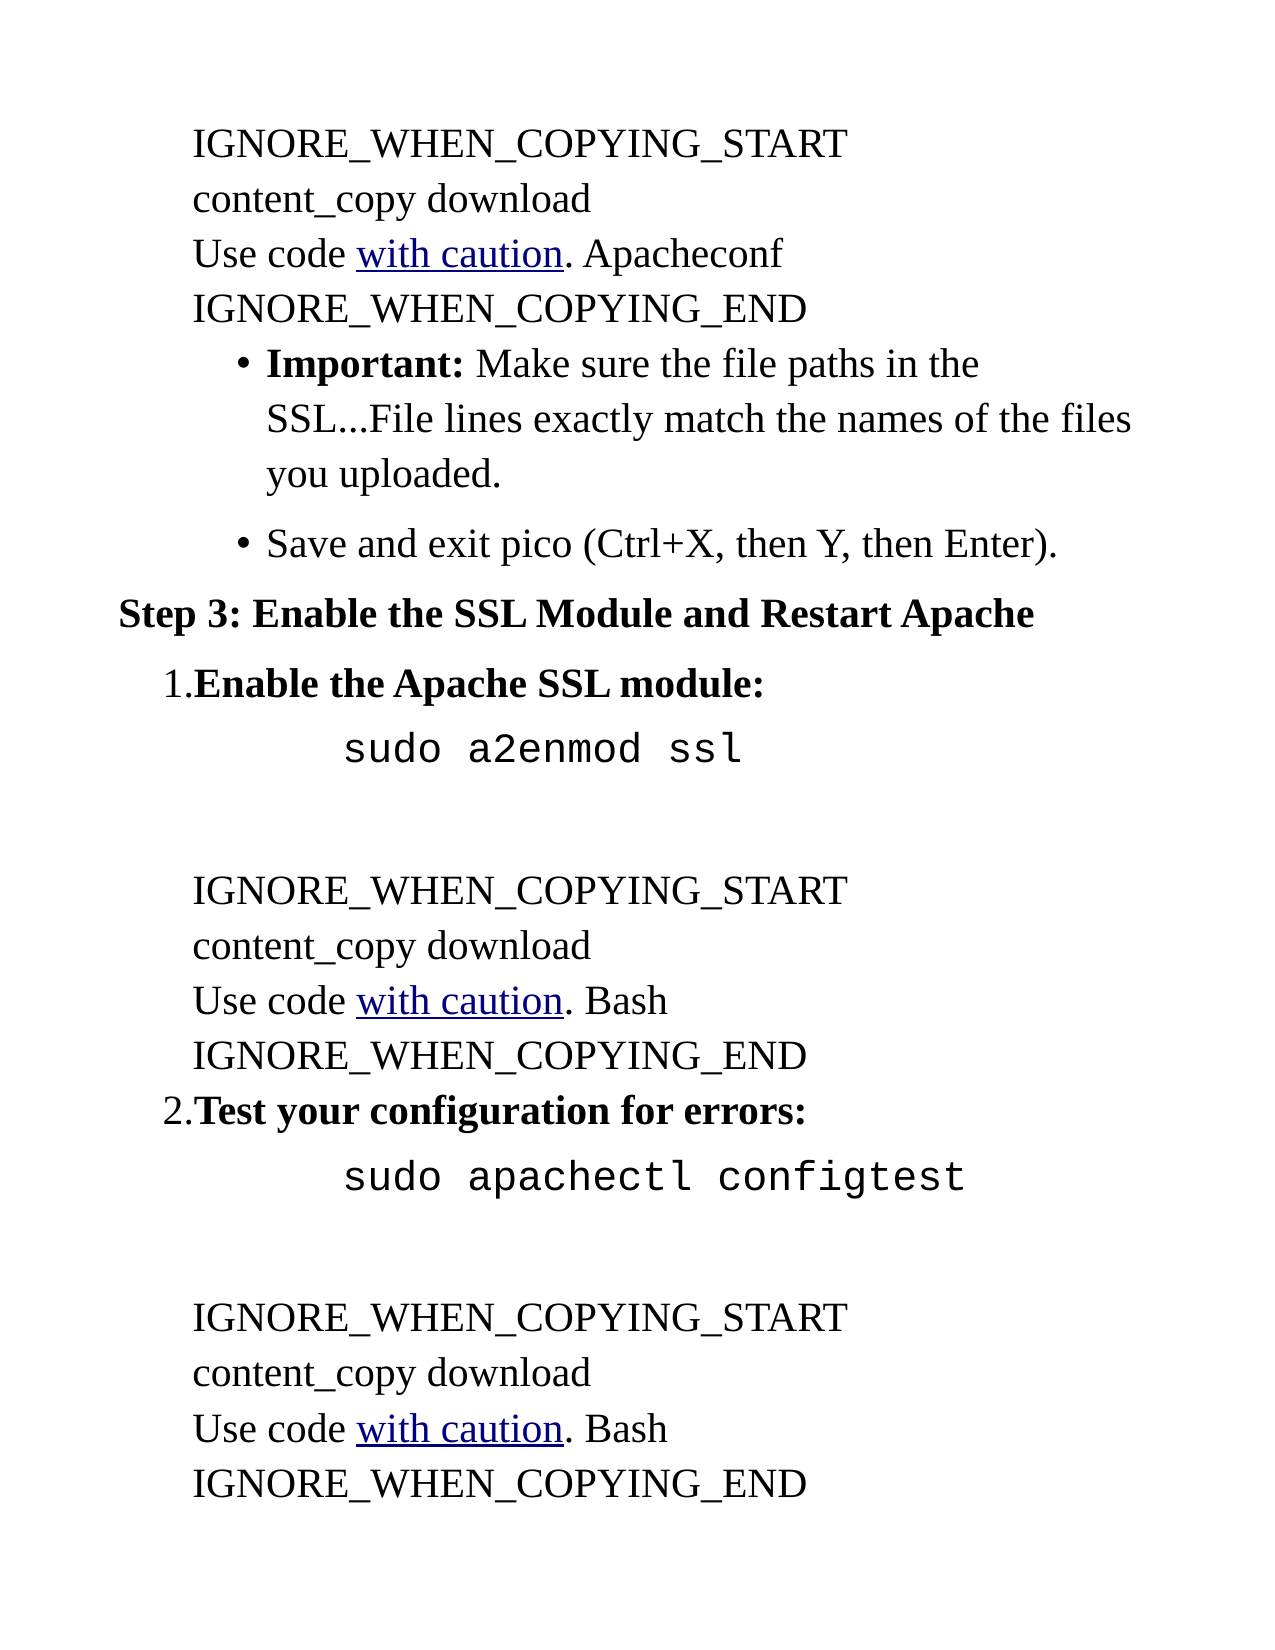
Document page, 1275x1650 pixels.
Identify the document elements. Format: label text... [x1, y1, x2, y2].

list Important: Make sure the file paths in the SSL...File lines exactly match the names of the files you uploaded. [236, 338, 1157, 497]
list content_copy download [162, 173, 1157, 221]
list IGNORE_WHEN_COPYING_START [162, 865, 1157, 913]
list IGNORE_WHEN_COPYING_START [162, 1293, 1157, 1341]
list sudo apachectl configtest [162, 1155, 1157, 1202]
list IGNORE_WHEN_COPYING_END [162, 283, 1157, 331]
list Use code with caution. Bash [162, 1403, 1157, 1451]
list IGNORE_WHEN_COPYING_END [162, 1031, 1157, 1078]
list content_copy download [162, 1348, 1157, 1396]
list Use code with caution. Apacheconf [162, 228, 1157, 276]
list Use code with caution. Bash [162, 975, 1157, 1023]
list IGNORE_WHEN_COPYING_START [162, 118, 1157, 166]
list content_copy download [162, 920, 1157, 968]
list IGNORE_WHEN_COPYING_END [162, 1458, 1157, 1506]
list sudo a2enmod ssl [162, 728, 1157, 775]
list Test your configuration for errors: [162, 1086, 1157, 1133]
list Enable the Apache SSL module: [162, 658, 1157, 706]
list Save and exit pico (Ctrl+X, then Y, then Enter). [236, 518, 1157, 567]
subtitle Step 3: Enable the SSL Module and Restart Apache [118, 588, 1157, 636]
